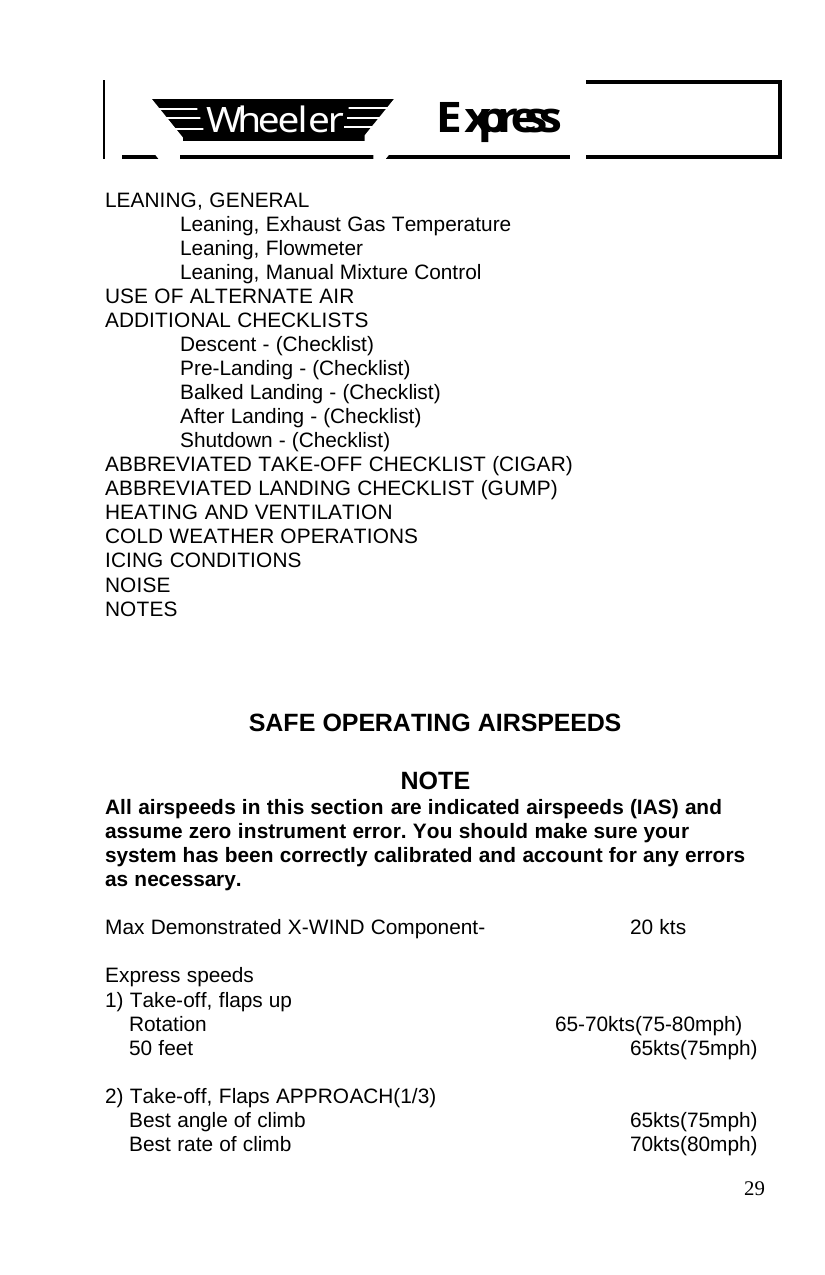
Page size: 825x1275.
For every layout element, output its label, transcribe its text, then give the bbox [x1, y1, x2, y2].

text COLD WEATHER OPERATIONS [105, 524, 765, 548]
text HEATING AND VENTILATION [105, 500, 765, 524]
text Rotation 65-70kts(75-80mph) [105, 1012, 765, 1036]
text Pre-Landing - (Checklist) [105, 356, 765, 380]
text LEANING, GENERAL [105, 187, 765, 212]
text NOTE [105, 766, 765, 795]
text 1) Take-off, flaps up [105, 987, 765, 1012]
text Best rate of climb 70kts(80mph) [105, 1132, 765, 1156]
text Balked Landing - (Checklist) [105, 380, 765, 404]
text 50 feet 65kts(75mph) [105, 1036, 765, 1060]
text ABBREVIATED TAKE-OFF CHECKLIST (CIGAR) [105, 452, 765, 476]
text NOTES [105, 597, 765, 621]
text 2) Take-off, Flaps APPROACH(1/3) [105, 1084, 765, 1108]
text Express speeds [105, 963, 765, 987]
text Leaning, Exhaust Gas Temperature [105, 212, 765, 236]
text ICING CONDITIONS [105, 548, 765, 572]
text ABBREVIATED LANDING CHECKLIST (GUMP) [105, 476, 765, 500]
text After Landing - (Checklist) [105, 404, 765, 428]
text Max Demonstrated X-WIND Component- 20 kts [105, 915, 765, 939]
text Descent - (Checklist) [105, 332, 765, 356]
text NOISE [105, 572, 765, 597]
text Best angle of climb 65kts(75mph) [105, 1108, 765, 1132]
text ADDITIONAL CHECKLISTS [105, 308, 765, 332]
text USE OF ALTERNATE AIR [105, 284, 765, 308]
text Shutdown - (Checklist) [105, 428, 765, 452]
text All airspeeds in this section are indicated airspeeds (IAS) and assume zero instrument error. You should make sure your system has been correctly calibrated and account for any errors as necessary. [105, 795, 765, 891]
text Leaning, Flowmeter [105, 236, 765, 260]
text Leaning, Manual Mixture Control [105, 260, 765, 284]
text SAFE OPERATING AIRSPEEDS [105, 708, 765, 737]
